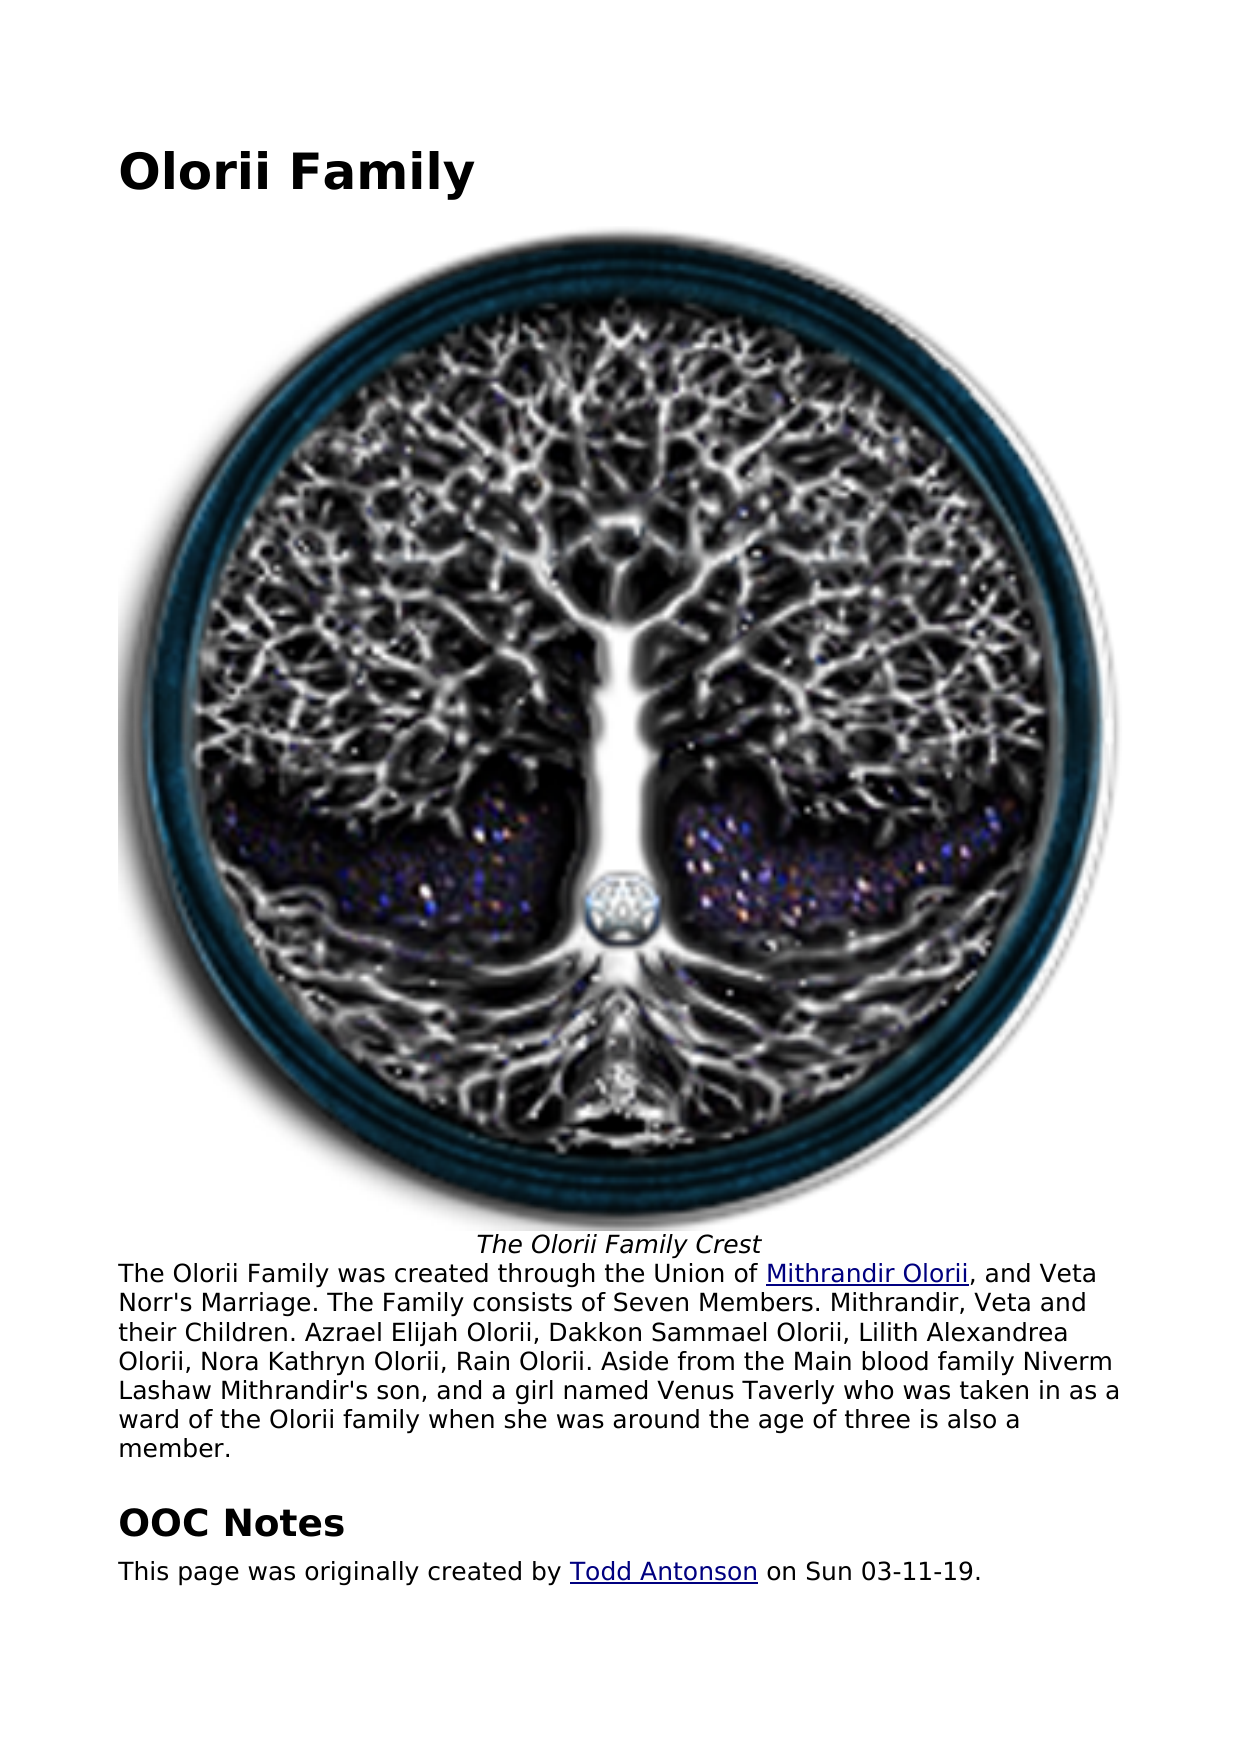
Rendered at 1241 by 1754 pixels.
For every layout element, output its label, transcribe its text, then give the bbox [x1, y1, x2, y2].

picture [118, 226, 1123, 1231]
subtitle OOC Notes [118, 1501, 1122, 1545]
text The Olorii Family was created through the Union of Mithrandir Olorii, and Veta Norr's Marriage. The Family consists of Seven Members. Mithrandir, Veta and their Children. Azrael Elijah Olorii, Dakkon Sammael Olorii, Lilith Alexandrea Olorii, Nora Kathryn Olorii, Rain Olorii. Aside from the Main blood family Niverm Lashaw Mithrandir's son, and a girl named Venus Taverly who was taken in as a ward of the Olorii family when she was around the age of three is also a member. [118, 1259, 1122, 1464]
subtitle Olorii Family [118, 143, 1122, 201]
text The Olorii Family Crest [118, 1231, 1122, 1259]
text This page was originally created by Todd Antonson on Sun 03-11-19. [118, 1557, 1122, 1586]
